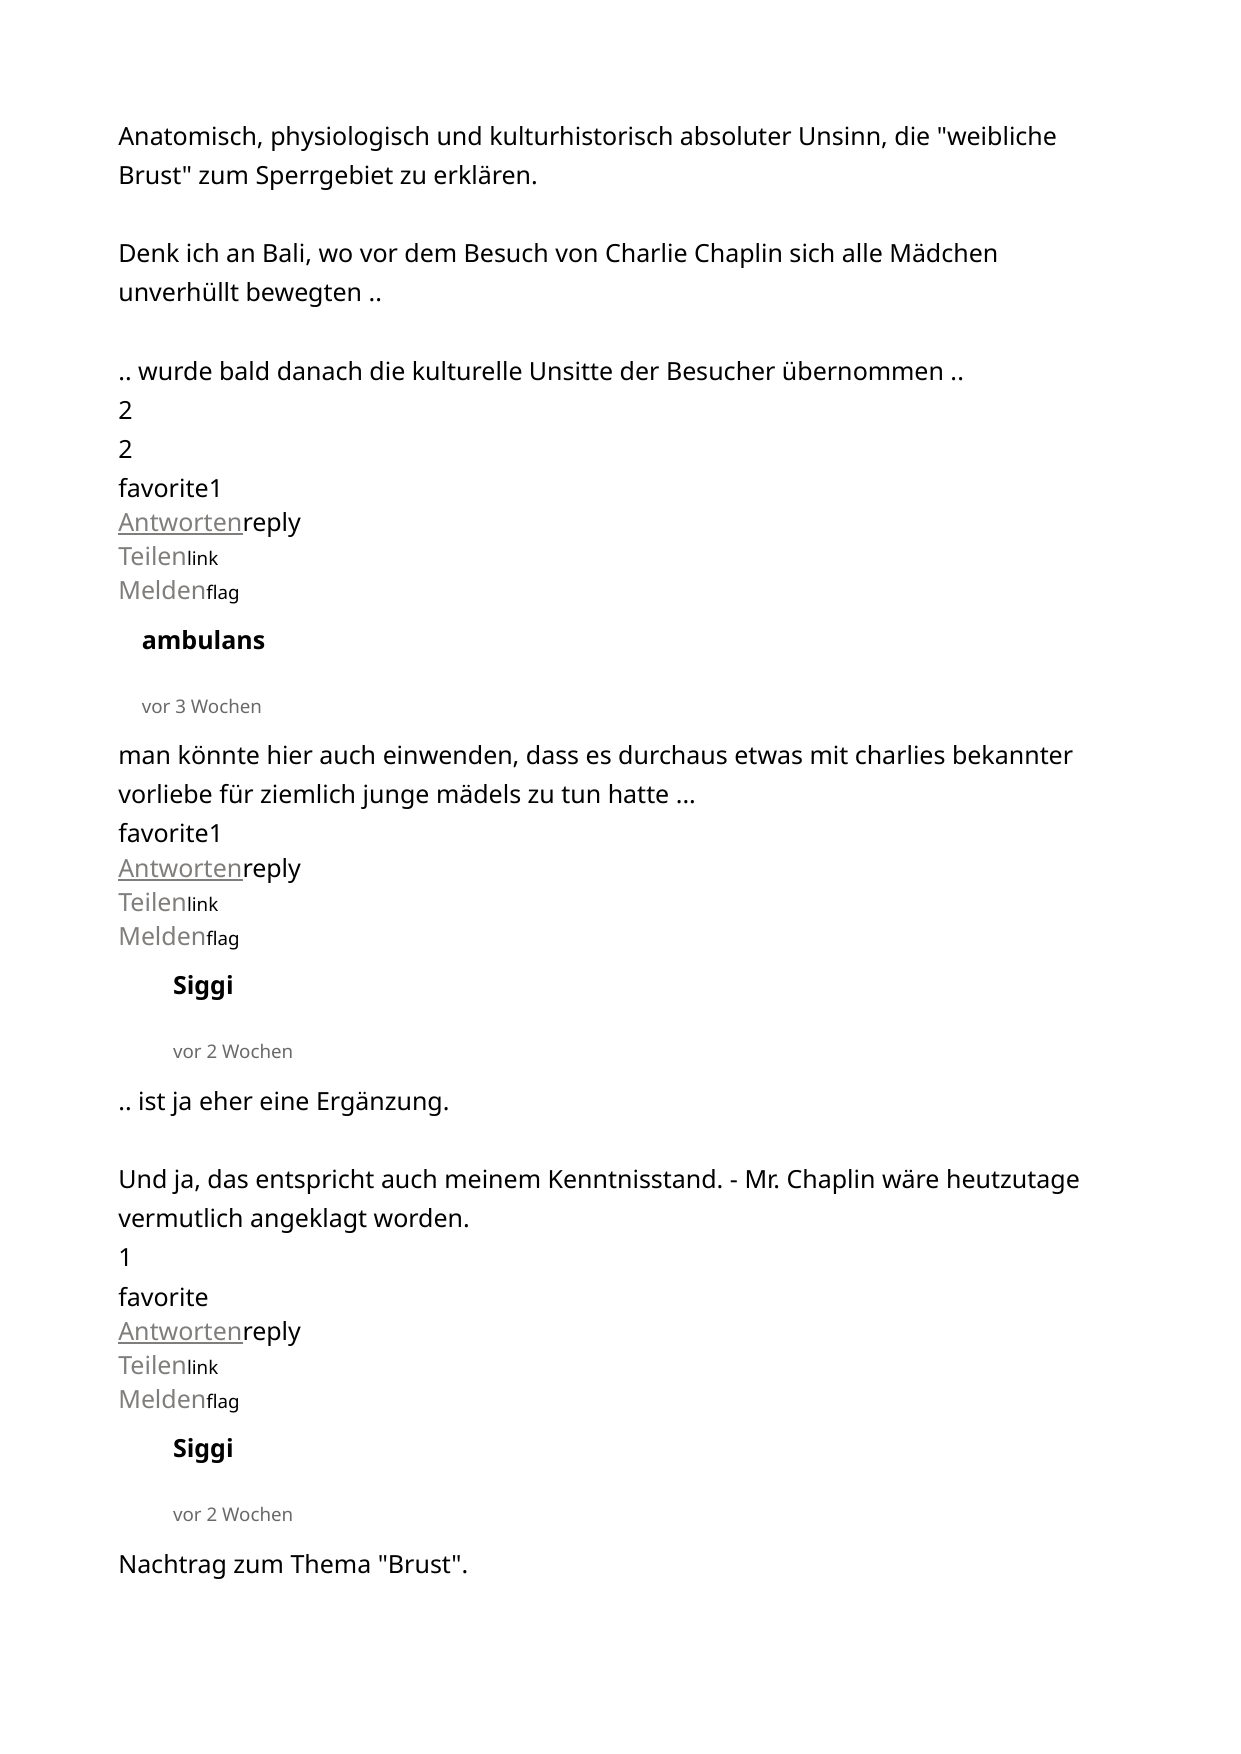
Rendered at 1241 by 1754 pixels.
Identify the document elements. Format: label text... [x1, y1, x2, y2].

text Antwortenreply [118, 1313, 1122, 1347]
text Meldenflag [118, 1381, 1122, 1415]
text man könnte hier auch einwenden, dass es durchaus etwas mit charlies bekannter vorliebe für ziemlich junge mädels zu tun hatte ... [118, 738, 1122, 811]
text ambulans [142, 622, 1114, 657]
text favorite1 [118, 816, 1122, 850]
text favorite1 [118, 471, 1122, 505]
text Nachtrag zum Thema "Brust". [118, 1546, 1122, 1619]
text Siggi [173, 1431, 1114, 1465]
text Meldenflag [118, 918, 1122, 952]
text favorite [118, 1279, 1122, 1313]
text Teilenlink [118, 539, 1122, 573]
text 1 [118, 1240, 1122, 1274]
text .. ist ja eher eine Ergänzung. Und ja, das entspricht auch meinem Kenntnisstand. - Mr. Chaplin wäre heutzutage vermutlich angeklagt worden. [118, 1083, 1122, 1235]
text Teilenlink [118, 884, 1122, 918]
text vor 2 Wochen [173, 1038, 1117, 1064]
text Meldenflag [118, 573, 1122, 607]
text Siggi [173, 968, 1114, 1002]
text 2 [118, 392, 1122, 426]
text vor 3 Wochen [142, 693, 1117, 718]
text Antwortenreply [118, 505, 1122, 539]
text Anatomisch, physiologisch und kulturhistorisch absoluter Unsinn, die "weibliche Brust" zum Sperrgebiet zu erklären. Denk ich an Bali, wo vor dem Besuch von Charlie Chaplin sich alle Mädchen unverhüllt bewegten .. .. wurde bald danach die kulturelle Unsitte der Besucher übernommen .. [118, 118, 1122, 387]
text vor 2 Wochen [173, 1501, 1117, 1527]
text 2 [118, 431, 1122, 466]
text Antwortenreply [118, 850, 1122, 884]
text Teilenlink [118, 1347, 1122, 1381]
